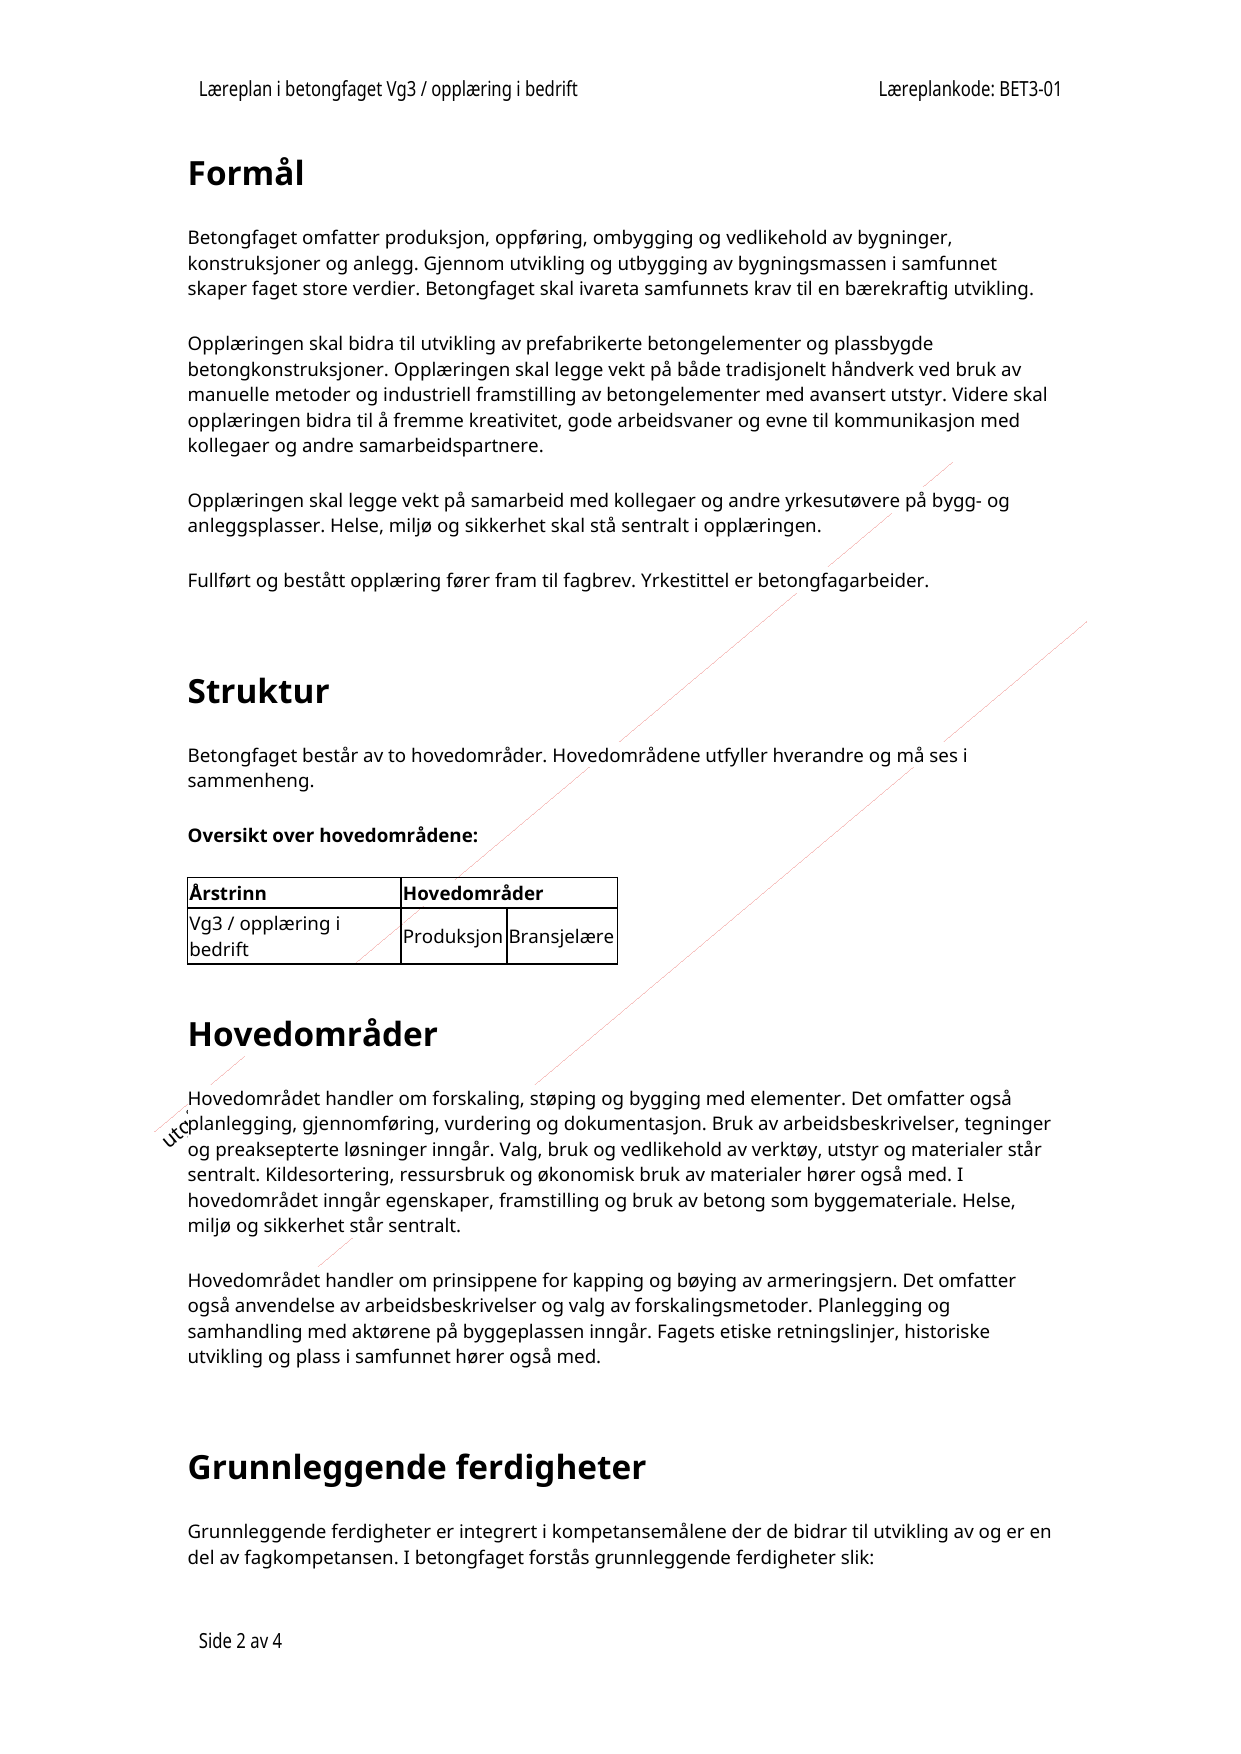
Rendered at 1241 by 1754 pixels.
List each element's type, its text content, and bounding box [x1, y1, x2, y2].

subtitle Struktur [655, 622, 1053, 713]
text Grunnleggende ferdigheter er integrert i kompetansemålene der de bidrar til utvikling av og er en del av fagkompetansen. I betongfaget forstås grunnleggende ferdigheter slik: [187, 1518, 1053, 1569]
text Betongfaget omfatter produksjon, oppføring, ombygging og vedlikehold av bygninger, konstruksjoner og anlegg. Gjennom utvikling og utbygging av bygningsmassen i samfunnet skaper faget store verdier. Betongfaget skal ivareta samfunnets krav til en bærekraftig utvikling. [187, 224, 1053, 301]
text Betongfaget består av to hovedområder. Hovedområdene utfyller hverandre og må ses i sammenheng. [560, 767, 912, 793]
text Hovedområdet handler om forskaling, støping og bygging med elementer. Det omfatter også planlegging, gjennomføring, vurdering og dokumentasjon. Bruk av arbeidsbeskrivelser, tegninger og preaksepterte løsninger inngår. Valg, bruk og vedlikehold av verktøy, utstyr og materialer står sentralt. Kildesortering, ressursbruk og økonomisk bruk av materialer hører også med. I hovedområdet inngår egenskaper, framstilling og bruk av betong som byggemateriale. Helse, miljø og sikkerhet står sentralt. [461, 1085, 1053, 1238]
subtitle Hovedområder [571, 965, 1053, 1056]
text Betongfaget består av to hovedområder. Hovedområdene utfyller hverandre og må ses i sammenheng. [187, 742, 587, 793]
text Fullført og bestått opplæring fører fram til fagbrev. Yrkestittel er betongfagarbeider. [930, 567, 1053, 593]
text Betongfaget består av to hovedområder. Hovedområdene utfyller hverandre og må ses i sammenheng. [884, 742, 1053, 793]
table_cell Bransjelære [508, 909, 617, 963]
subtitle Struktur [979, 651, 1053, 713]
text Oversikt over hovedområdene: [819, 822, 1053, 848]
table_cell Produksjon [402, 909, 506, 963]
text Oversikt over hovedområdene: [494, 822, 846, 848]
subtitle Grunnleggende ferdigheter [187, 1398, 1053, 1489]
text Oversikt over hovedområdene: [483, 822, 522, 848]
text Opplæringen skal bidra til utvikling av prefabrikerte betongelementer og plassbygde betongkonstruksjoner. Opplæringen skal legge vekt på både tradisjonelt håndverk ved bruk av manuelle metoder og industriell framstilling av betongelementer med avansert utstyr. Videre skal opplæringen bidra til å fremme kreativitet, gode arbeidsvaner og evne til kommunikasjon med kollegaer og andre samarbeidspartnere. [187, 330, 1053, 458]
text Hovedområdet handler om prinsippene for kapping og bøying av armeringsjern. Det omfatter også anvendelse av arbeidsbeskrivelser og valg av forskalingsmetoder. Planlegging og samhandling med aktørene på byggeplassen inngår. Fagets etiske retningslinjer, historiske utvikling og plass i samfunnet hører også med. [601, 1267, 1053, 1369]
subtitle Struktur [338, 622, 760, 713]
text Opplæringen skal legge vekt på samarbeid med kollegaer og andre yrkesutøvere på bygg- og anleggsplasser. Helse, miljø og sikkerhet skal stå sentralt i opplæringen. [864, 487, 1053, 538]
subtitle Hovedområder [447, 965, 676, 1056]
subtitle Formål [313, 150, 1053, 195]
